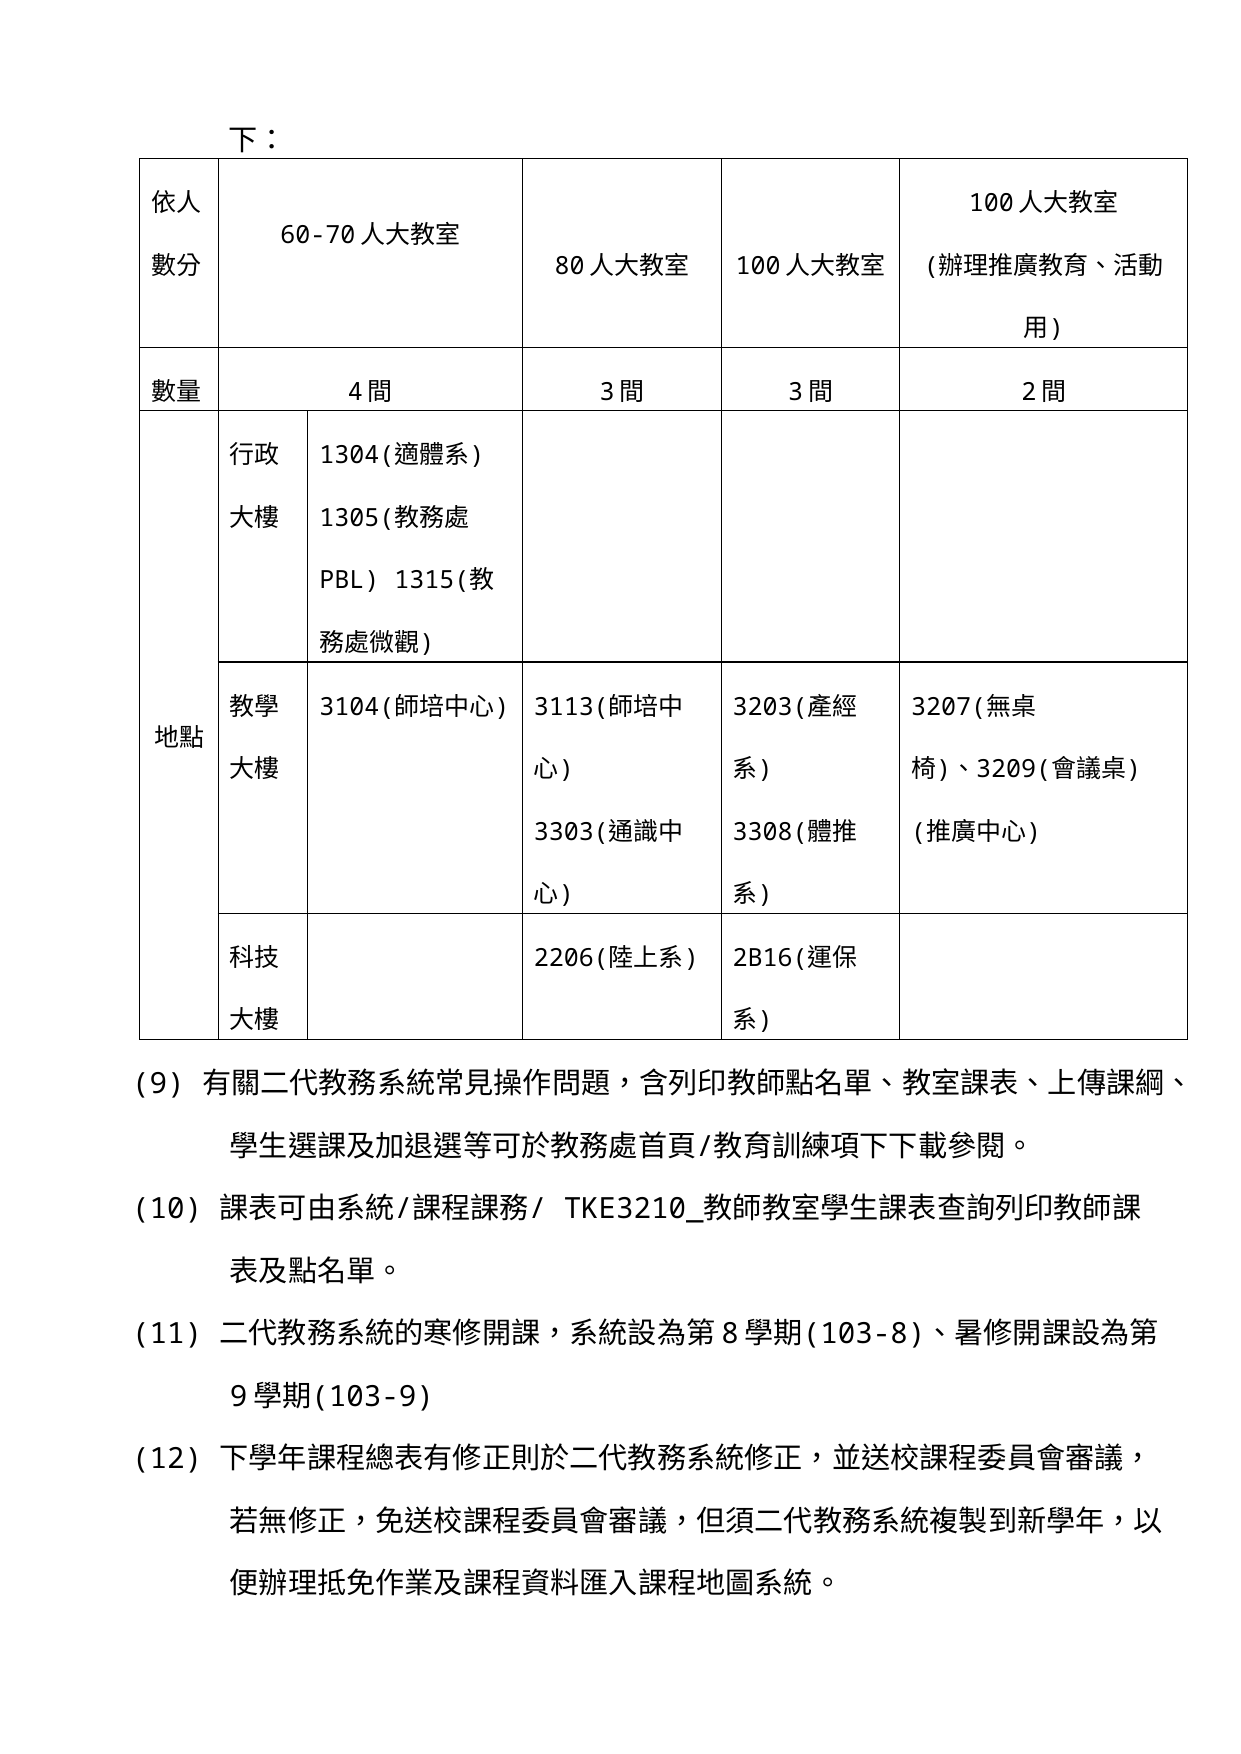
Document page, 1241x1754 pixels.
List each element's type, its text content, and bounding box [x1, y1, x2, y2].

table_header 100人大教室 [722, 159, 899, 347]
list 下學年課程總表有修正則於二代教務系統修正，並送校課程委員會審議，若無修正，免送校課程委員會審議，但須二代教務系統複製到新學年，以便辦理抵免作業及課程資料匯入課程地圖系統。 [132, 1414, 1165, 1602]
table_cell [900, 411, 1187, 661]
table_cell [900, 914, 1187, 1038]
table_cell 3間 [523, 348, 721, 410]
table_cell 科技大樓 [219, 914, 307, 1038]
list 為維持教師授課品質，已於二代教務系統加退選功能，增加顯示課程選課人數，若人工加退選人數達80人時，請系秘優先通知授課教師，確認是否同意加簽學生，或加簽之人數達上限，立即停止加簽動作。或請教師更換教室，目前可容納70人大教室有10間，可容納80人共6間，如下： [228, 96, 1165, 158]
list 二代教務系統的寒修開課，系統設為第8學期(103-8)、暑修開課設為第9學期(103-9) [132, 1289, 1165, 1414]
table_cell 1304(適體系) 1305(教務處PBL) 1315(教務處微觀) [308, 411, 522, 661]
table_cell 行政大樓 [219, 411, 307, 661]
list 課表可由系統/課程課務/ TKE3210_教師教室學生課表查詢列印教師課表及點名單。 [132, 1164, 1165, 1289]
table_cell 3207(無桌椅)、3209(會議桌) (推廣中心) [900, 663, 1187, 912]
table_cell [722, 411, 899, 661]
table_cell 數量 [140, 348, 218, 410]
table_header 80人大教室 [523, 159, 721, 347]
table_cell 3113(師培中心) 3303(通識中心) [523, 663, 721, 912]
table_cell 2B16(運保系) [722, 914, 899, 1038]
table_cell 3203(產經系) 3308(體推系) [722, 663, 899, 912]
table_header 60-70人大教室 [219, 159, 522, 347]
table_cell 2間 [900, 348, 1187, 410]
table_cell 地點 [140, 411, 218, 1038]
table_cell 2206(陸上系) [523, 914, 721, 1038]
list 有關二代教務系統常見操作問題，含列印教師點名單、教室課表、上傳課綱、學生選課及加退選等可於教務處首頁/教育訓練項下下載參閱。 [132, 1039, 1165, 1164]
table_cell 教學大樓 [219, 663, 307, 912]
table_cell [523, 411, 721, 661]
table_cell [308, 914, 522, 1038]
table_header 依人數分 [140, 159, 218, 347]
table_cell 3間 [722, 348, 899, 410]
table_cell 4間 [219, 348, 522, 410]
table_header 100人大教室 (辦理推廣教育、活動用) [900, 159, 1187, 347]
table_cell 3104(師培中心) [308, 663, 522, 912]
